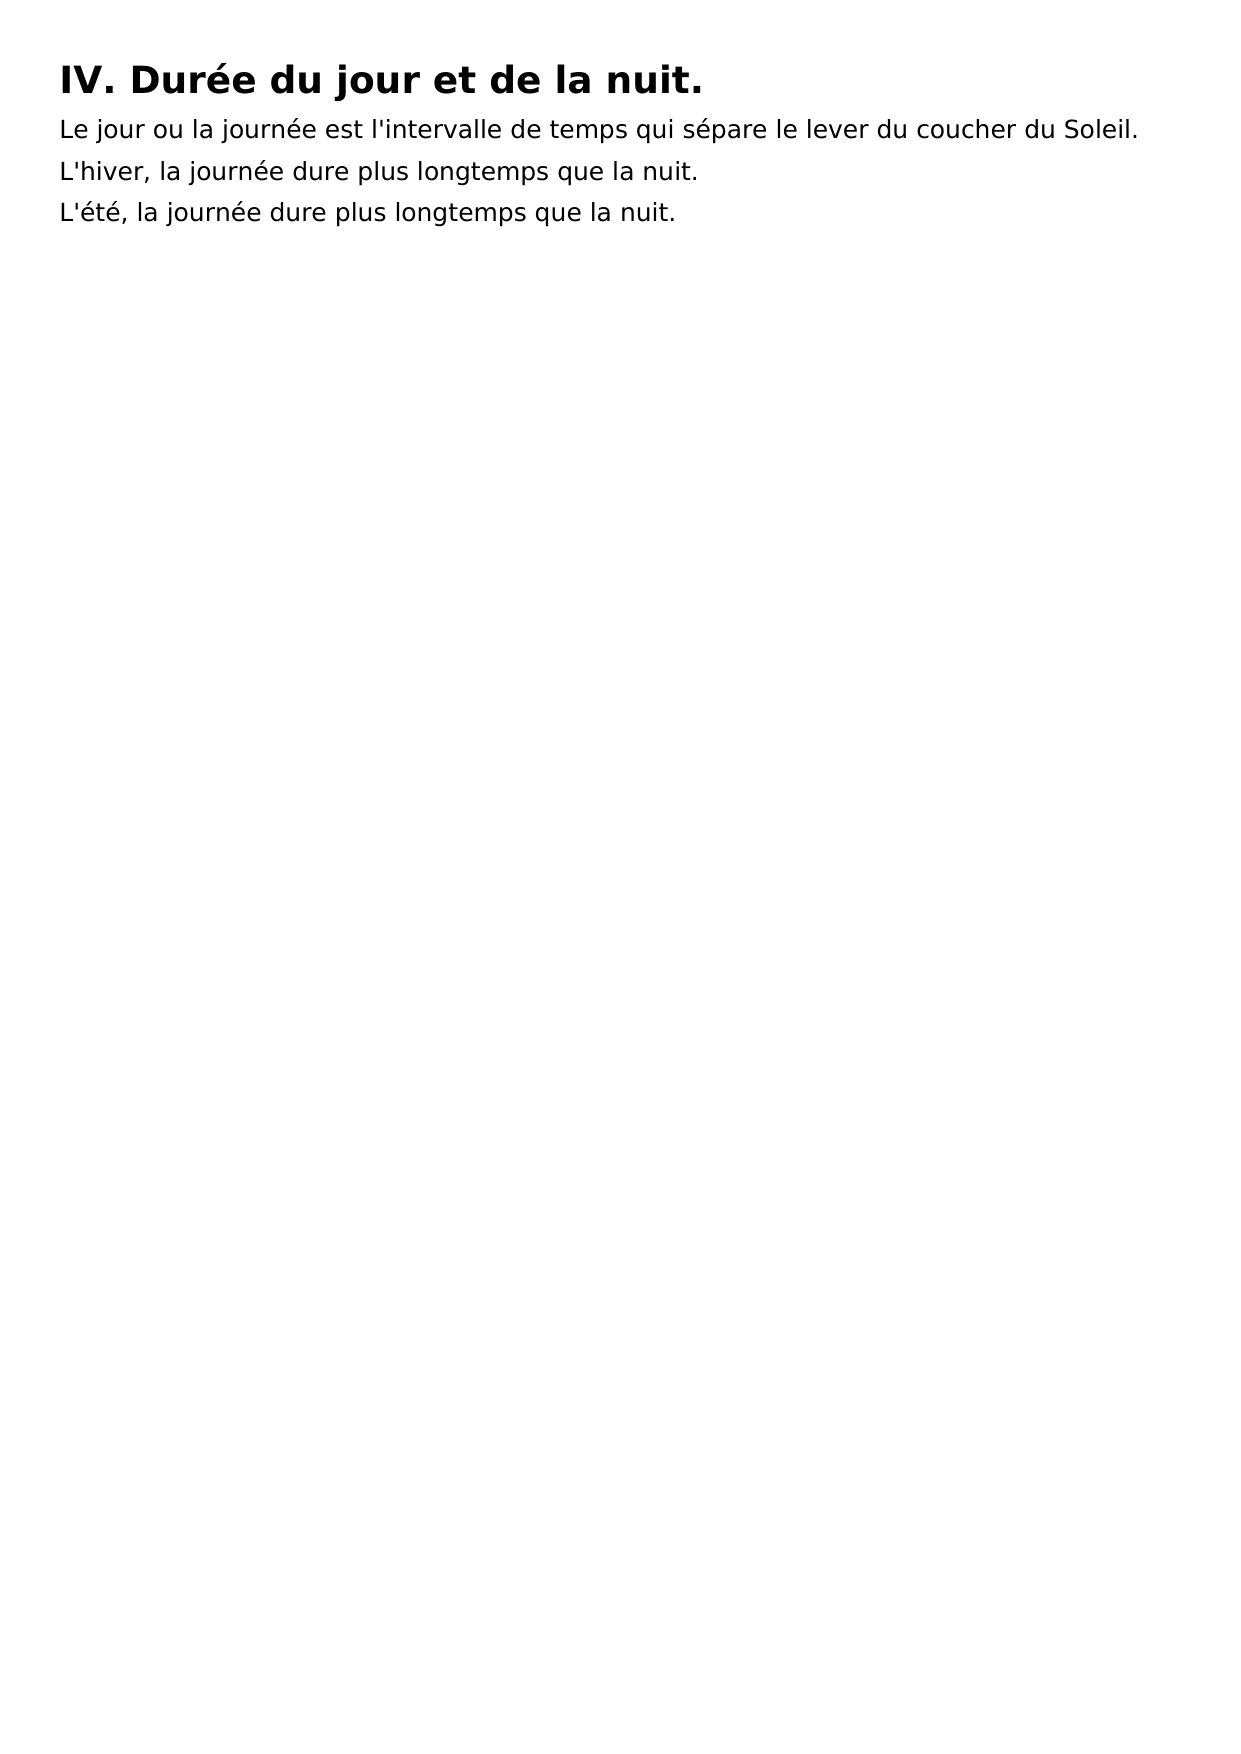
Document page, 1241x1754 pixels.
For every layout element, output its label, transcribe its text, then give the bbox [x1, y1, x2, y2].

text Le jour ou la journée est l'intervalle de temps qui sépare le lever du coucher du Soleil. [59, 115, 1181, 144]
subtitle IV. Durée du jour et de la nuit. [59, 59, 1181, 103]
text L'été, la journée dure plus longtemps que la nuit. [59, 198, 1181, 228]
text L'hiver, la journée dure plus longtemps que la nuit. [59, 157, 1181, 186]
